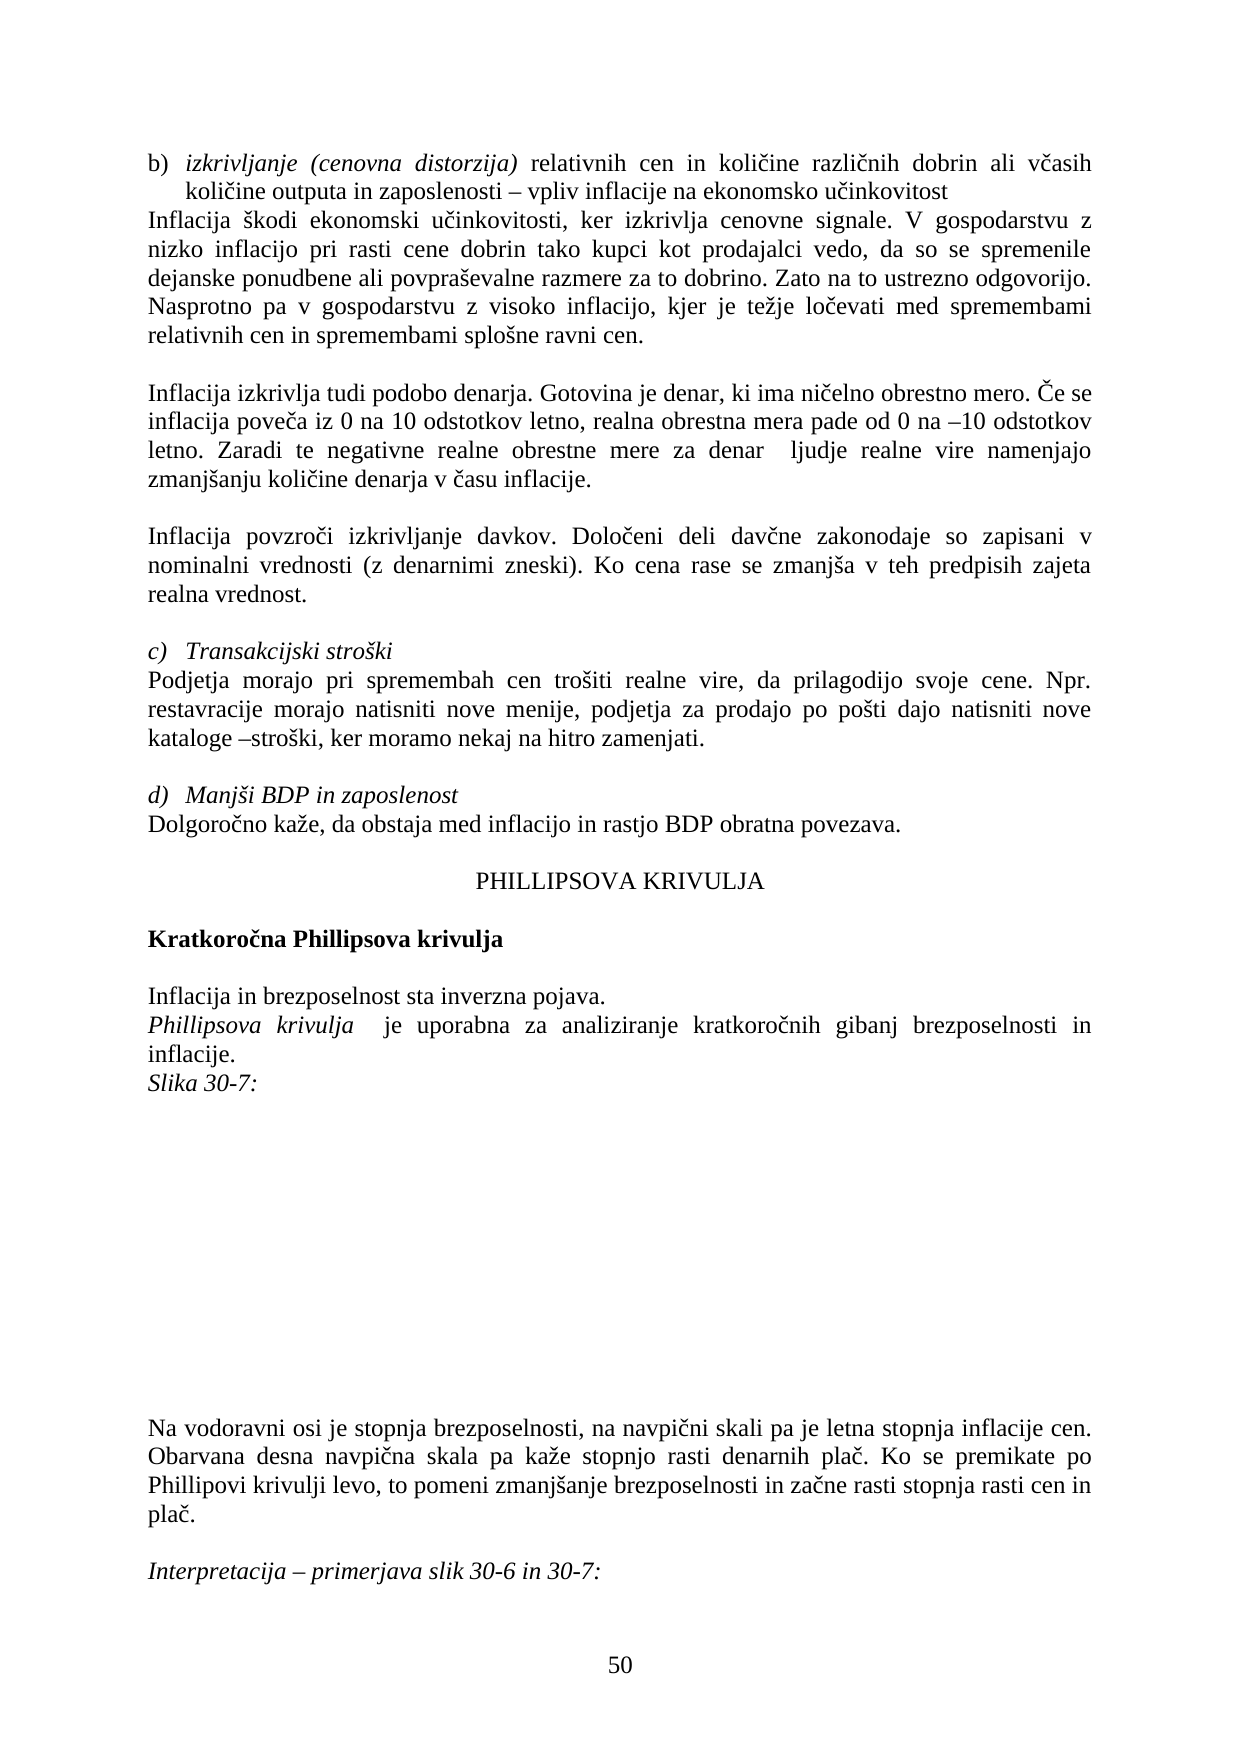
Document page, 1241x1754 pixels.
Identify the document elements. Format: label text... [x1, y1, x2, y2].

text Slika 30-7: [148, 1068, 1093, 1096]
text Interpretacija – primerjava slik 30-6 in 30-7: [148, 1556, 1093, 1585]
list Manjši BDP in zaposlenost [148, 780, 1093, 809]
text Kratkoročna Phillipsova krivulja [148, 924, 1093, 953]
list Transakcijski stroški [148, 636, 1093, 665]
text Dolgoročno kaže, da obstaja med inflacijo in rastjo BDP obratna povezava. [148, 809, 1093, 838]
text Inflacija povzroči izkrivljanje davkov. Določeni deli davčne zakonodaje so zapisani v nominalni vrednosti (z denarnimi zneski). Ko cena rase se zmanjša v teh predpisih zajeta realna vrednost. [148, 521, 1093, 608]
list izkrivljanje (cenovna distorzija) relativnih cen in količine različnih dobrin ali včasih količine outputa in zaposlenosti – vpliv inflacije na ekonomsko učinkovitost [148, 148, 1093, 205]
text Inflacija in brezposelnost sta inverzna pojava. [148, 981, 1093, 1010]
text Inflacija izkrivlja tudi podobo denarja. Gotovina je denar, ki ima ničelno obrestno mero. Če se inflacija poveča iz 0 na 10 odstotkov letno, realna obrestna mera pade od 0 na –10 odstotkov letno. Zaradi te negativne realne obrestne mere za denar ljudje realne vire namenjajo zmanjšanju količine denarja v času inflacije. [148, 378, 1093, 493]
text Inflacija škodi ekonomski učinkovitosti, ker izkrivlja cenovne signale. V gospodarstvu z nizko inflacijo pri rasti cene dobrin tako kupci kot prodajalci vedo, da so se spremenile dejanske ponudbene ali povpraševalne razmere za to dobrino. Zato na to ustrezno odgovorijo. Nasprotno pa v gospodarstvu z visoko inflacijo, kjer je težje ločevati med spremembami relativnih cen in spremembami splošne ravni cen. [148, 205, 1093, 349]
text Na vodoravni osi je stopnja brezposelnosti, na navpični skali pa je letna stopnja inflacije cen. Obarvana desna navpična skala pa kaže stopnjo rasti denarnih plač. Ko se premikate po Phillipovi krivulji levo, to pomeni zmanjšanje brezposelnosti in začne rasti stopnja rasti cen in plač. [148, 1413, 1093, 1528]
text PHILLIPSOVA KRIVULJA [148, 866, 1093, 895]
text Phillipsova krivulja je uporabna za analiziranje kratkoročnih gibanj brezposelnosti in inflacije. [148, 1010, 1093, 1068]
text Podjetja morajo pri spremembah cen trošiti realne vire, da prilagodijo svoje cene. Npr. restavracije morajo natisniti nove menije, podjetja za prodajo po pošti dajo natisniti nove kataloge –stroški, ker moramo nekaj na hitro zamenjati. [148, 665, 1093, 751]
